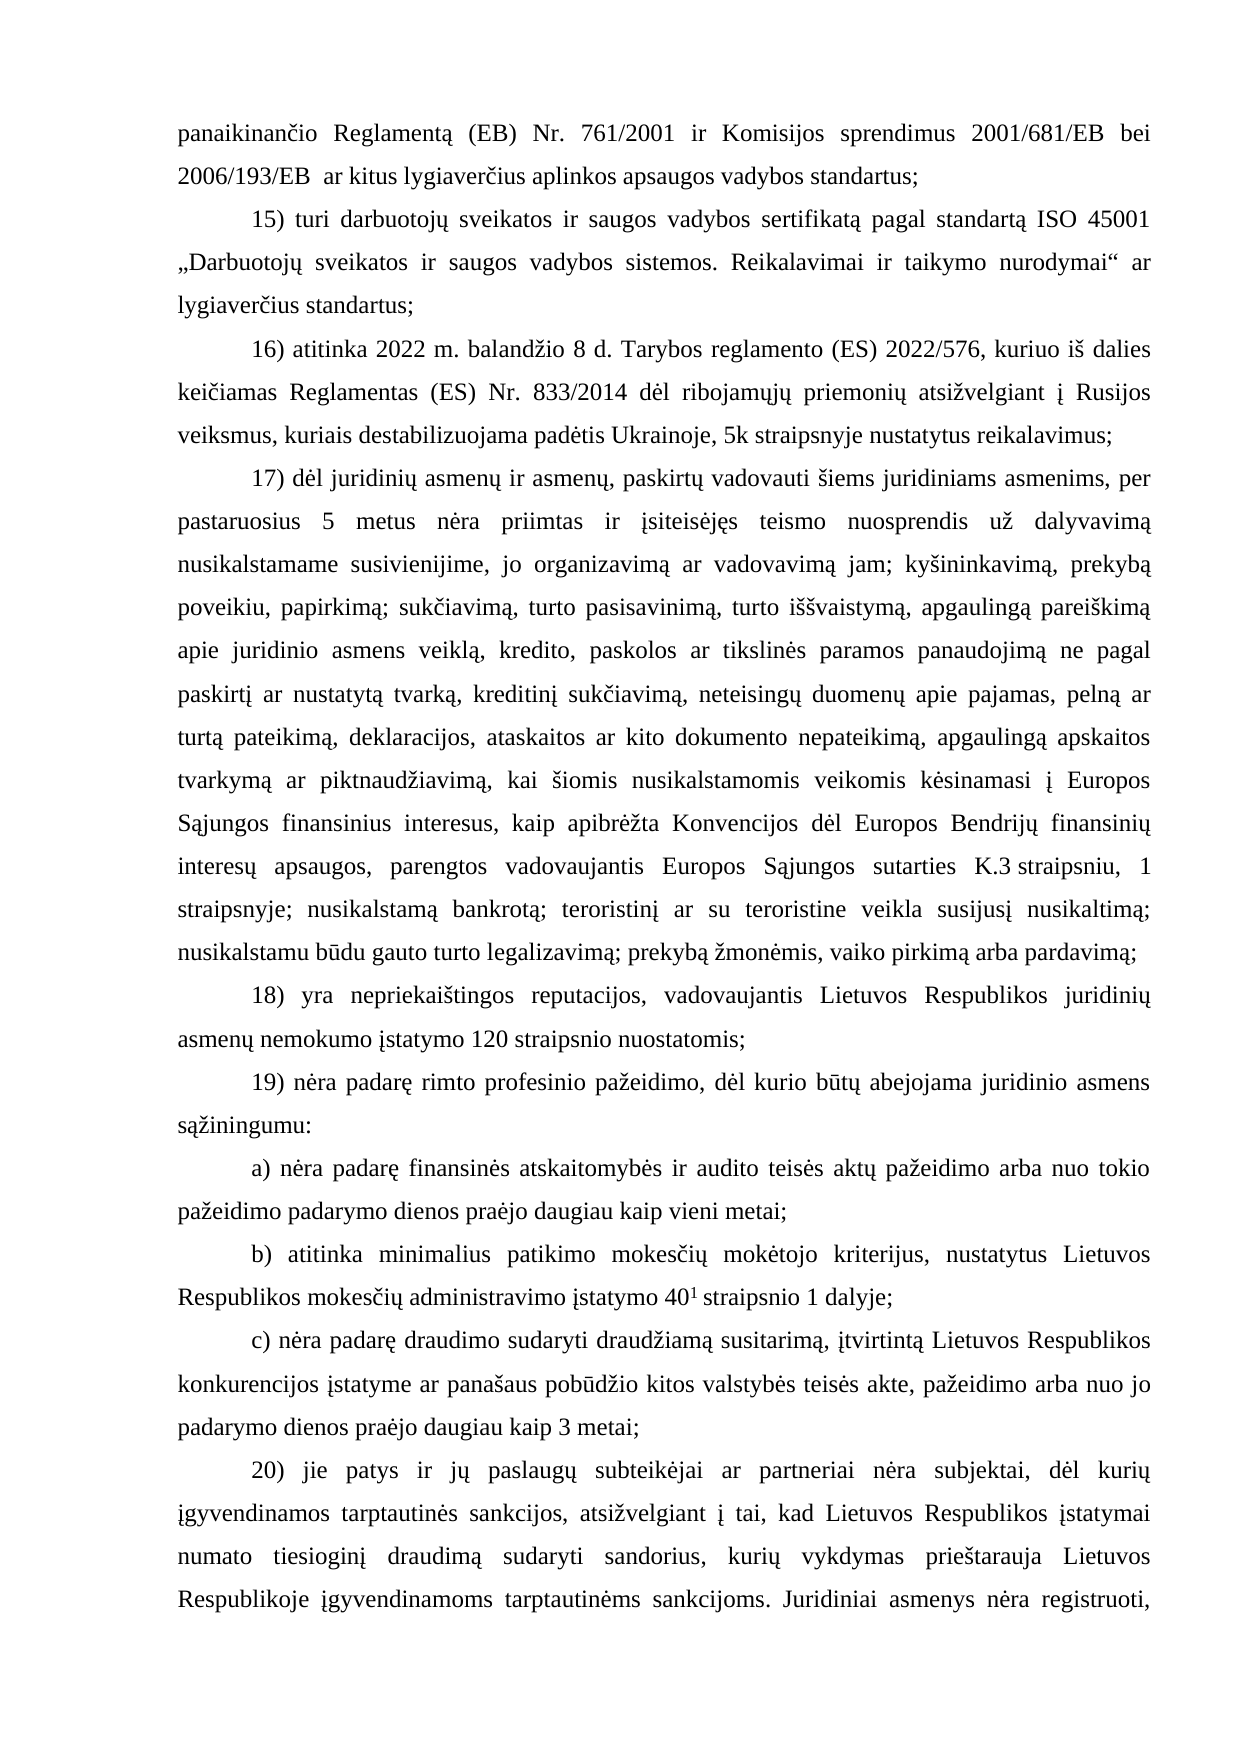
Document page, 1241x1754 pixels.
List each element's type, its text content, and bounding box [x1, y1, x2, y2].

list b) atitinka minimalius patikimo mokesčių mokėtojo kriterijus, nustatytus Lietuvos Respublikos mokesčių administravimo įstatymo 401 straipsnio 1 dalyje; [177, 1239, 1152, 1311]
list 19) nėra padarę rimto profesinio pažeidimo, dėl kurio būtų abejojama juridinio asmens sąžiningumu: [177, 1067, 1152, 1139]
list c) nėra padarę draudimo sudaryti draudžiamą susitarimą, įtvirtintą Lietuvos Respublikos konkurencijos įstatyme ar panašaus pobūdžio kitos valstybės teisės akte, pažeidimo arba nuo jo padarymo dienos praėjo daugiau kaip 3 metai; [177, 1326, 1152, 1441]
list 16) atitinka 2022 m. balandžio 8 d. Tarybos reglamento (ES) 2022/576, kuriuo iš dalies keičiamas Reglamentas (ES) Nr. 833/2014 dėl ribojamųjų priemonių atsižvelgiant į Rusijos veiksmus, kuriais destabilizuojama padėtis Ukrainoje, 5k straipsnyje nustatytus reikalavimus; [177, 334, 1152, 449]
list panaikinančio Reglamentą (EB) Nr. 761/2001 ir Komisijos sprendimus 2001/681/EB bei 2006/193/EB ar kitus lygiaverčius aplinkos apsaugos vadybos standartus; [177, 118, 1152, 190]
list 20) jie patys ir jų paslaugų subteikėjai ar partneriai nėra subjektai, dėl kurių įgyvendinamos tarptautinės sankcijos, atsižvelgiant į tai, kad Lietuvos Respublikos įstatymai numato tiesioginį draudimą sudaryti sandorius, kurių vykdymas prieštarauja Lietuvos Respublikoje įgyvendinamoms tarptautinėms sankcijoms. Juridiniai asmenys nėra registruoti, [177, 1455, 1152, 1613]
list a) nėra padarę finansinės atskaitomybės ir audito teisės aktų pažeidimo arba nuo tokio pažeidimo padarymo dienos praėjo daugiau kaip vieni metai; [177, 1153, 1152, 1225]
list 17) dėl juridinių asmenų ir asmenų, paskirtų vadovauti šiems juridiniams asmenims, per pastaruosius 5 metus nėra priimtas ir įsiteisėjęs teismo nuosprendis už dalyvavimą nusikalstamame susivienijime, jo organizavimą ar vadovavimą jam; kyšininkavimą, prekybą poveikiu, papirkimą; sukčiavimą, turto pasisavinimą, turto iššvaistymą, apgaulingą pareiškimą apie juridinio asmens veiklą, kredito, paskolos ar tikslinės paramos panaudojimą ne pagal paskirtį ar nustatytą tvarką, kreditinį sukčiavimą, neteisingų duomenų apie pajamas, pelną ar turtą pateikimą, deklaracijos, ataskaitos ar kito dokumento nepateikimą, apgaulingą apskaitos tvarkymą ar piktnaudžiavimą, kai šiomis nusikalstamomis veikomis kėsinamasi į Europos Sąjungos finansinius interesus, kaip apibrėžta Konvencijos dėl Europos Bendrijų finansinių interesų apsaugos, parengtos vadovaujantis Europos Sąjungos sutarties K.3 straipsniu, 1 straipsnyje; nusikalstamą bankrotą; teroristinį ar su teroristine veikla susijusį nusikaltimą; nusikalstamu būdu gauto turto legalizavimą; prekybą žmonėmis, vaiko pirkimą arba pardavimą; [177, 463, 1152, 966]
list 18) yra nepriekaištingos reputacijos, vadovaujantis Lietuvos Respublikos juridinių asmenų nemokumo įstatymo 120 straipsnio nuostatomis; [177, 981, 1152, 1052]
list 15) turi darbuotojų sveikatos ir saugos vadybos sertifikatą pagal standartą ISO 45001 „Darbuotojų sveikatos ir saugos vadybos sistemos. Reikalavimai ir taikymo nurodymai“ ar lygiaverčius standartus; [177, 204, 1152, 319]
